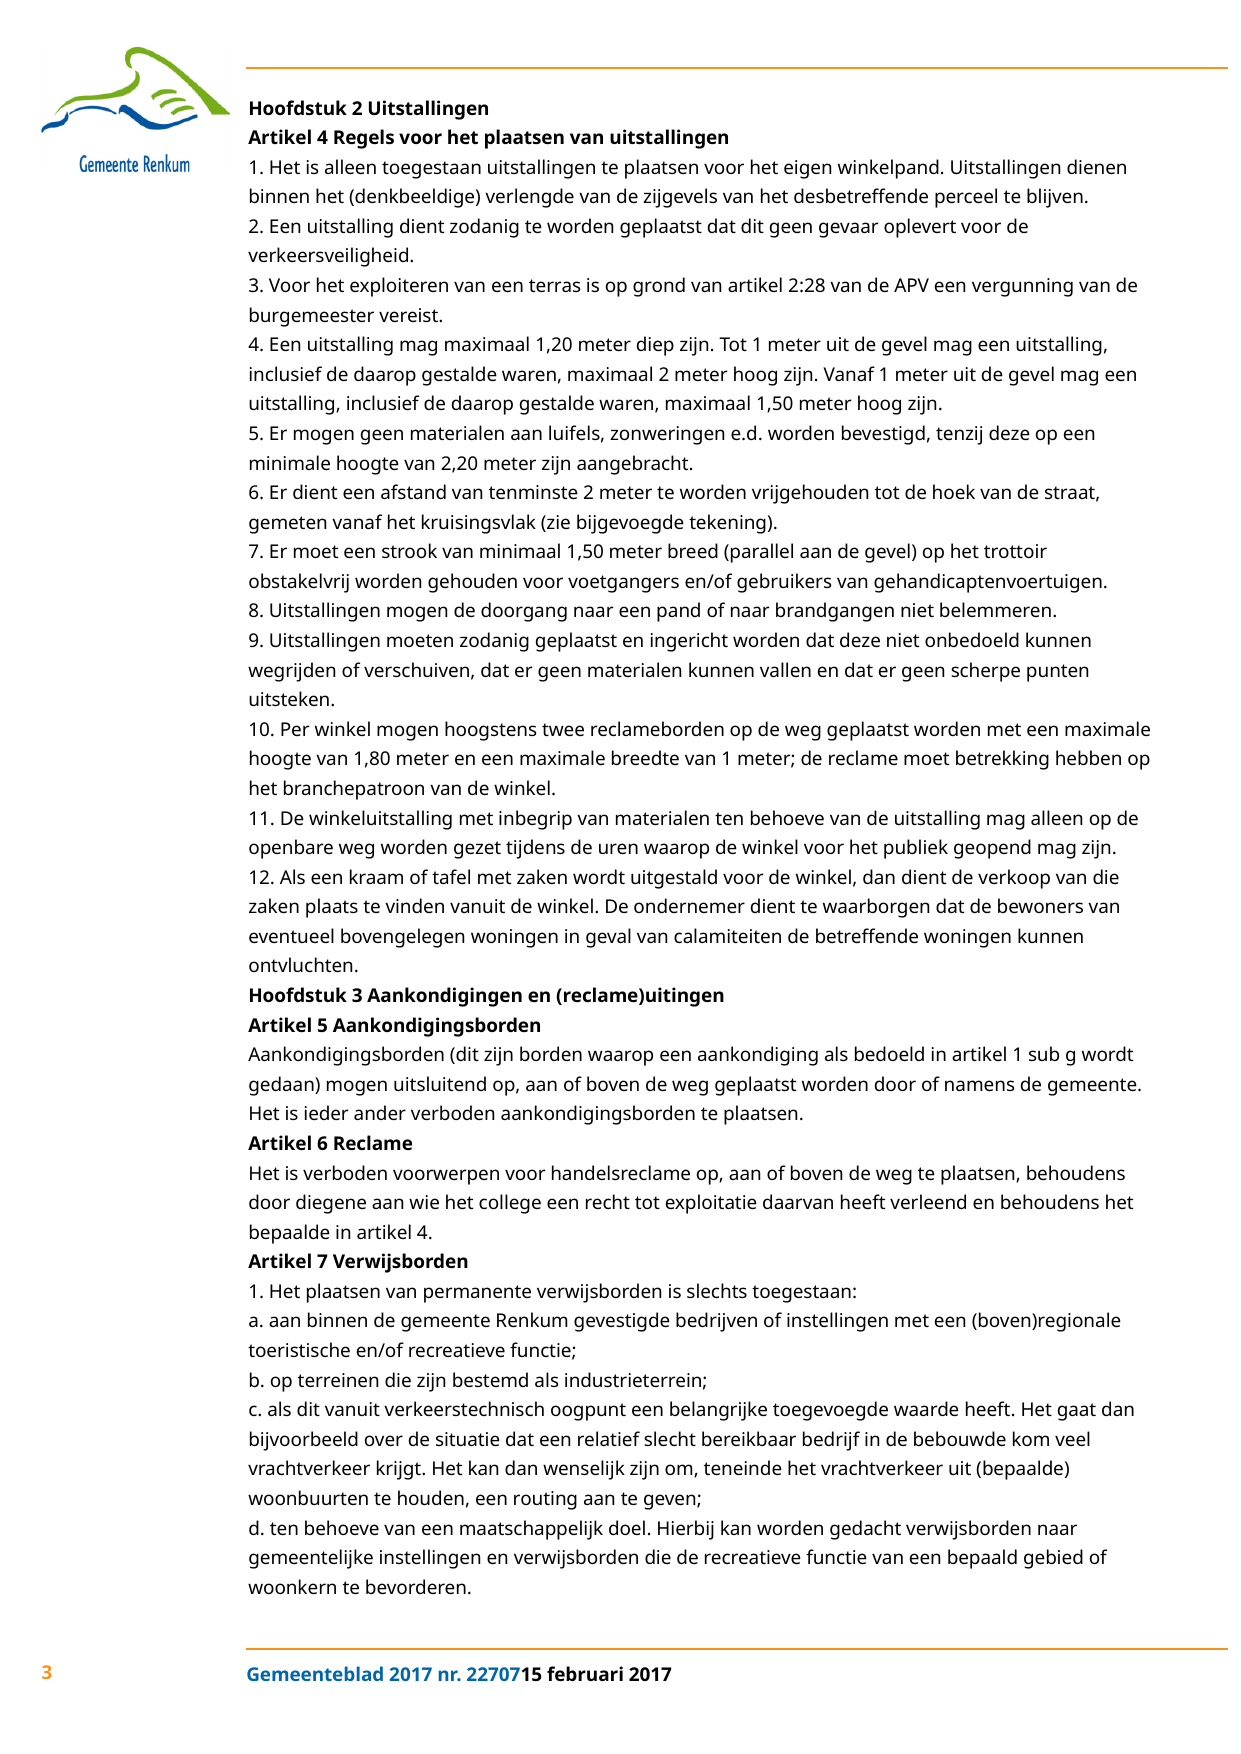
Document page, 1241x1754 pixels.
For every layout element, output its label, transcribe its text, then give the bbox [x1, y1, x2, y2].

text 1. Het plaatsen van permanente verwijsborden is slechts toegestaan: [248, 1278, 1152, 1304]
text 2. Een uitstalling dient zodanig te worden geplaatst dat dit geen gevaar oplevert voor de verkeersveiligheid. [248, 213, 1152, 268]
text Hoofdstuk 2 Uitstallingen [248, 95, 1152, 121]
text 9. Uitstallingen moeten zodanig geplaatst en ingericht worden dat deze niet onbedoeld kunnen wegrijden of verschuiven, dat er geen materialen kunnen vallen en dat er geen scherpe punten uitsteken. [248, 627, 1152, 712]
text 5. Er mogen geen materialen aan luifels, zonweringen e.d. worden bevestigd, tenzij deze op een minimale hoogte van 2,20 meter zijn aangebracht. [248, 420, 1152, 476]
text 7. Er moet een strook van minimaal 1,50 meter breed (parallel aan de gevel) op het trottoir obstakelvrij worden gehouden voor voetgangers en/of gebruikers van gehandicaptenvoertuigen. [248, 538, 1152, 594]
picture [41, 47, 231, 172]
text 1. Het is alleen toegestaan uitstallingen te plaatsen voor het eigen winkelpand. Uitstallingen dienen binnen het (denkbeeldige) verlengde van de zijgevels van het desbetreffende perceel te blijven. [248, 154, 1152, 209]
text d. ten behoeve van een maatschappelijk doel. Hierbij kan worden gedacht verwijsborden naar gemeentelijke instellingen en verwijsborden die de recreatieve functie van een bepaald gebied of woonkern te bevorderen. [248, 1515, 1152, 1600]
text 6. Er dient een afstand van tenminste 2 meter te worden vrijgehouden tot de hoek van de straat, gemeten vanaf het kruisingsvlak (zie bijgevoegde tekening). [248, 479, 1152, 535]
text Artikel 4 Regels voor het plaatsen van uitstallingen [248, 124, 1152, 150]
text 4. Een uitstalling mag maximaal 1,20 meter diep zijn. Tot 1 meter uit de gevel mag een uitstalling, inclusief de daarop gestalde waren, maximaal 2 meter hoog zijn. Vanaf 1 meter uit de gevel mag een uitstalling, inclusief de daarop gestalde waren, maximaal 1,50 meter hoog zijn. [248, 331, 1152, 416]
text b. op terreinen die zijn bestemd als industrieterrein; [248, 1367, 1152, 1393]
text Artikel 5 Aankondigingsborden [248, 1012, 1152, 1038]
text Artikel 6 Reclame [248, 1130, 1152, 1156]
text 12. Als een kraam of tafel met zaken wordt uitgestald voor de winkel, dan dient de verkoop van die zaken plaats te vinden vanuit de winkel. De ondernemer dient te waarborgen dat de bewoners van eventueel bovengelegen woningen in geval van calamiteiten de betreffende woningen kunnen ontvluchten. [248, 864, 1152, 978]
text Artikel 7 Verwijsborden [248, 1248, 1152, 1274]
text 10. Per winkel mogen hoogstens twee reclameborden op de weg geplaatst worden met een maximale hoogte van 1,80 meter en een maximale breedte van 1 meter; de reclame moet betrekking hebben op het branchepatroon van de winkel. [248, 716, 1152, 801]
text c. als dit vanuit verkeerstechnisch oogpunt een belangrijke toegevoegde waarde heeft. Het gaat dan bijvoorbeeld over de situatie dat een relatief slecht bereikbaar bedrijf in de bebouwde kom veel vrachtverkeer krijgt. Het kan dan wenselijk zijn om, teneinde het vrachtverkeer uit (bepaalde) woonbuurten te houden, een routing aan te geven; [248, 1396, 1152, 1511]
text 8. Uitstallingen mogen de doorgang naar een pand of naar brandgangen niet belemmeren. [248, 598, 1152, 623]
text a. aan binnen de gemeente Renkum gevestigde bedrijven of instellingen met een (boven)regionale toeristische en/of recreatieve functie; [248, 1308, 1152, 1363]
text Hoofdstuk 3 Aankondigingen en (reclame)uitingen [248, 982, 1152, 1008]
text Aankondigingsborden (dit zijn borden waarop een aankondiging als bedoeld in artikel 1 sub g wordt gedaan) mogen uitsluitend op, aan of boven de weg geplaatst worden door of namens de gemeente. Het is ieder ander verboden aankondigingsborden te plaatsen. [248, 1041, 1152, 1126]
text Het is verboden voorwerpen voor handelsreclame op, aan of boven de weg te plaatsen, behoudens door diegene aan wie het college een recht tot exploitatie daarvan heeft verleend en behoudens het bepaalde in artikel 4. [248, 1160, 1152, 1245]
text 3. Voor het exploiteren van een terras is op grond van artikel 2:28 van de APV een vergunning van de burgemeester vereist. [248, 272, 1152, 328]
text 11. De winkeluitstalling met inbegrip van materialen ten behoeve van de uitstalling mag alleen op de openbare weg worden gezet tijdens de uren waarop de winkel voor het publiek geopend mag zijn. [248, 805, 1152, 860]
